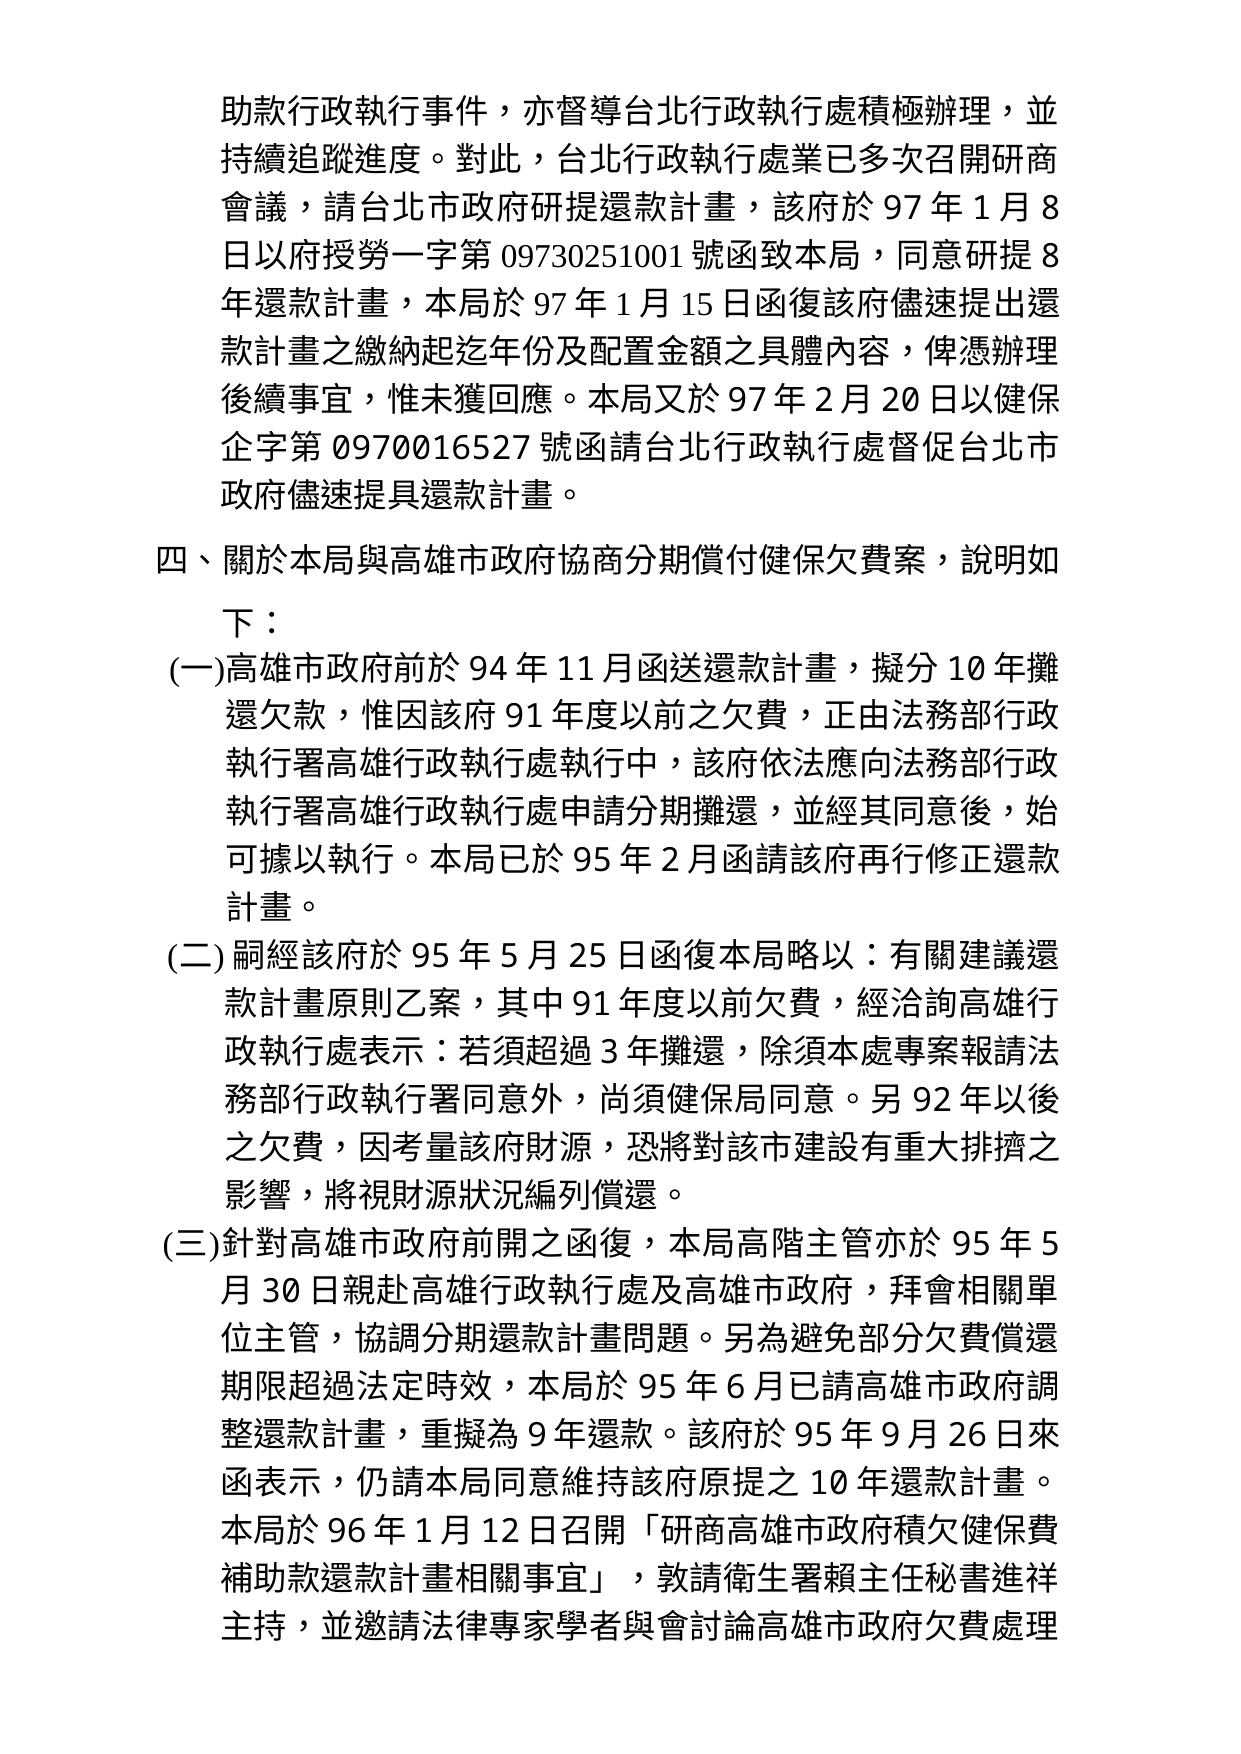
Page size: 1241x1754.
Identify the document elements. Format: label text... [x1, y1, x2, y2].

text 助款行政執行事件，亦督導台北行政執行處積極辦理，並持續追蹤進度。對此，台北行政執行處業已多次召開研商會議，請台北市政府研提還款計畫，該府於97年1月8日以府授勞一字第09730251001號函致本局，同意研提8年還款計畫，本局於97年1月15日函復該府儘速提出還款計畫之繳納起迄年份及配置金額之具體內容，俾憑辦理後續事宜，惟未獲回應。本局又於97年2月20日以健保企字第0970016527號函請台北行政執行處督促台北市政府儘速提具還款計畫。 [163, 85, 1061, 517]
text 四、關於本局與高雄市政府協商分期償付健保欠費案，說明如下： [155, 517, 1061, 642]
text (一)高雄市政府前於94年11月函送還款計畫，擬分10年攤還欠款，惟因該府91年度以前之欠費，正由法務部行政執行署高雄行政執行處執行中，該府依法應向法務部行政執行署高雄行政執行處申請分期攤還，並經其同意後，始可據以執行。本局已於95年2月函請該府再行修正還款計畫。 [169, 642, 1061, 929]
text (三)針對高雄市政府前開之函復，本局高階主管亦於95年5月30日親赴高雄行政執行處及高雄市政府，拜會相關單位主管，協調分期還款計畫問題。另為避免部分欠費償還期限超過法定時效，本局於95年6月已請高雄市政府調整還款計畫，重擬為9年還款。該府於95年9月26日來函表示，仍請本局同意維持該府原提之10年還款計畫。本局於96年1月12日召開「研商高雄市政府積欠健保費補助款還款計畫相關事宜」，敦請衛生署賴主任秘書進祥主持，並邀請法律專家學者與會討論高雄市政府欠費處理 [162, 1217, 1061, 1648]
text (二) 嗣經該府於95年5月25日函復本局略以：有關建議還款計畫原則乙案，其中91年度以前欠費，經洽詢高雄行政執行處表示：若須超過3年攤還，除須本處專案報請法務部行政執行署同意外，尚須健保局同意。另92年以後之欠費，因考量該府財源，恐將對該市建設有重大排擠之影響，將視財源狀況編列償還。 [167, 929, 1061, 1217]
